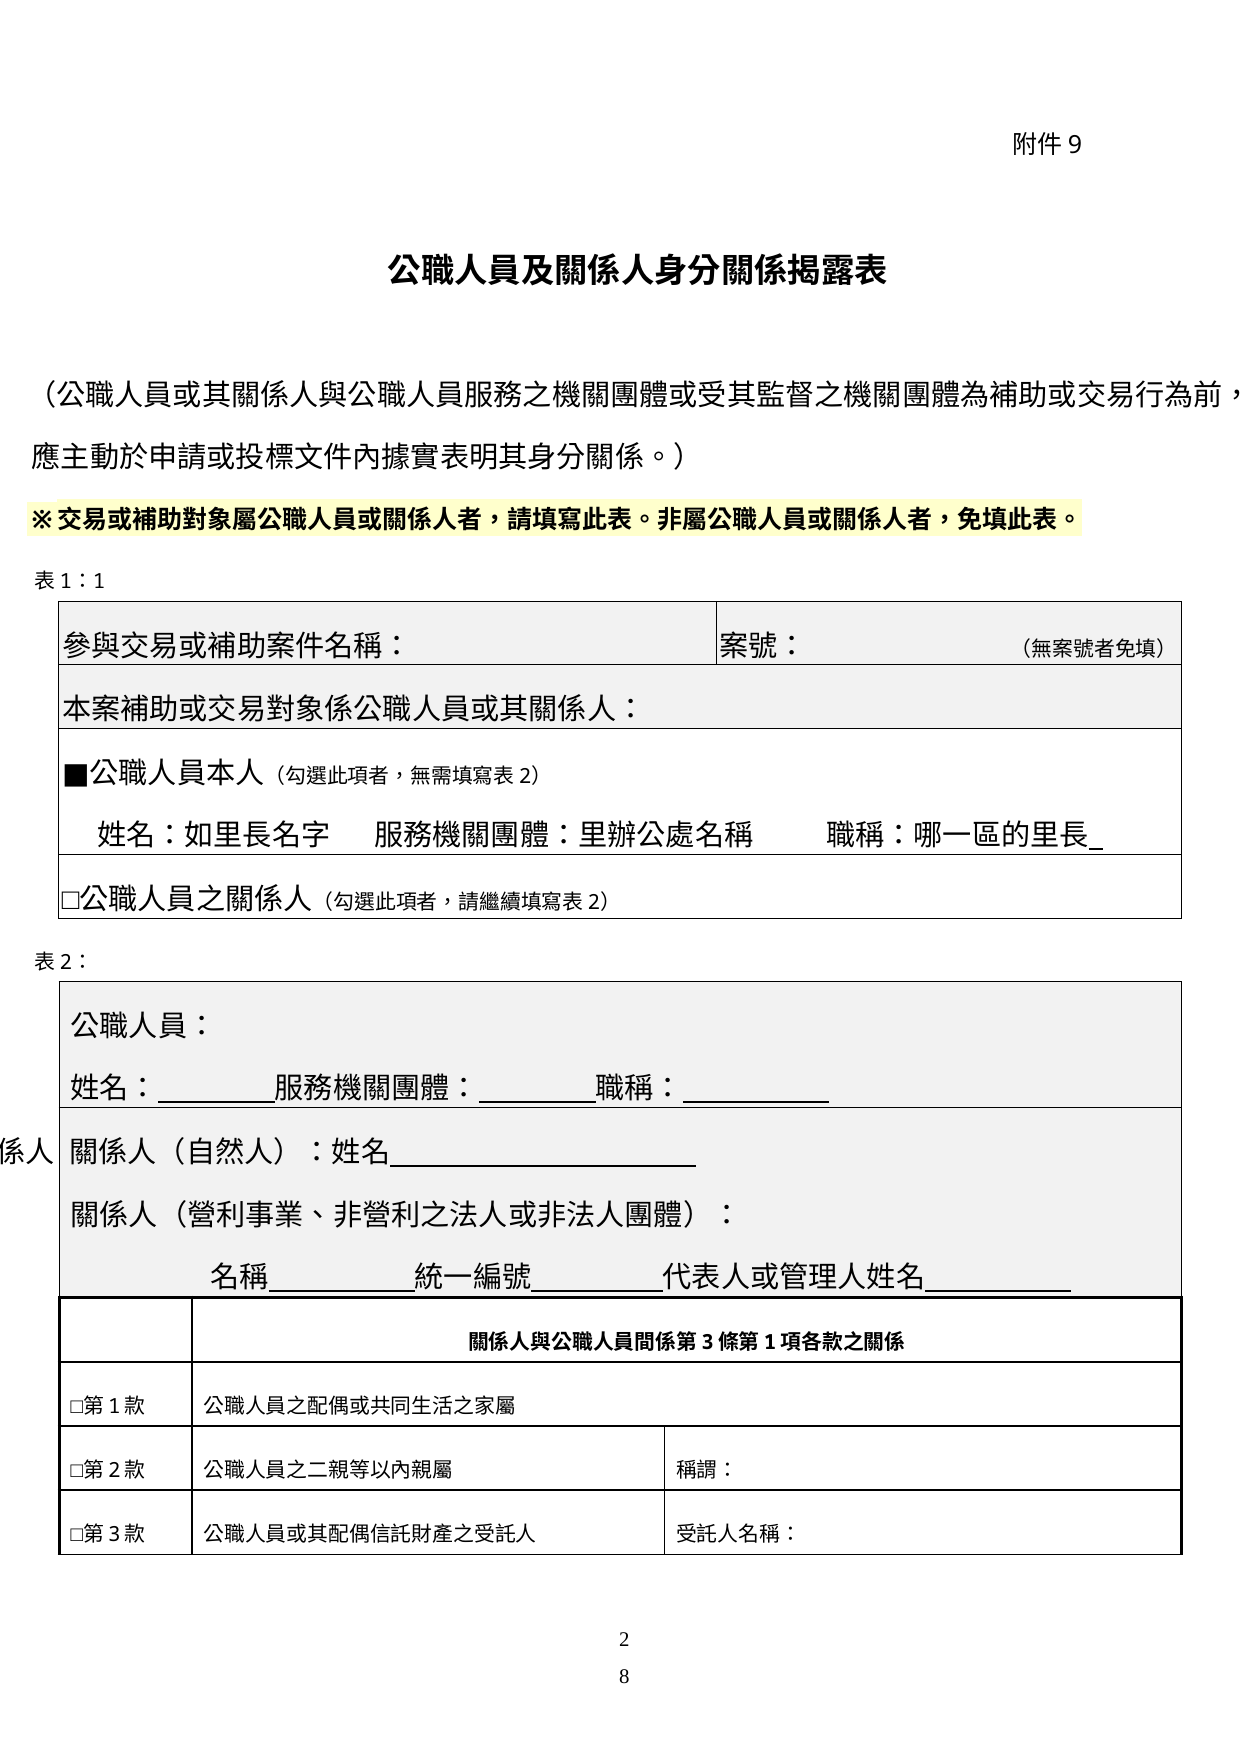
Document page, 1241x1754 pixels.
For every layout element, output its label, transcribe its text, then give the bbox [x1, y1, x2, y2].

text （公職人員或其關係人與公職人員服務之機關團體或受其監督之機關團體為補助或交易行為前，應主動於申請或投標文件內據實表明其身分關係。） [27, 351, 1239, 476]
table_cell 公職人員之二親等以內親屬 [193, 1427, 664, 1489]
text 表1：1 [0, 538, 1240, 601]
table_cell 稱謂： [665, 1427, 1180, 1489]
table_cell □公職人員之關係人（勾選此項者，請繼續填寫表2） [59, 855, 1181, 917]
table_header 參與交易或補助案件名稱： [59, 602, 716, 664]
table_header 公職人員： 姓名： 服務機關團體： 職稱： [60, 982, 1181, 1107]
table_cell □第2款 [61, 1427, 191, 1489]
table_cell 本案補助或交易對象係公職人員或其關係人： [59, 665, 1181, 728]
table_header 案號： （無案號者免填） [717, 602, 1181, 664]
table_cell 關係人與公職人員間係第3條第1項各款之關係 [193, 1299, 1180, 1361]
table_cell 關係人 關係人（自然人）：姓名 關係人（營利事業、非營利之法人或非法人團體）： 名稱 統一編號 代表人或管理人姓名 [60, 1108, 1181, 1296]
table_cell □第1款 [61, 1363, 191, 1425]
text 表2： [0, 918, 1165, 981]
table_cell [61, 1299, 191, 1361]
table_cell 受託人名稱： [665, 1491, 1180, 1553]
text 公職人員及關係人身分關係揭露表 [0, 226, 1240, 288]
text ※交易或補助對象屬公職人員或關係人者，請填寫此表。非屬公職人員或關係人者，免填此表。 [27, 476, 1239, 538]
table_cell 公職人員之配偶或共同生活之家屬 [193, 1363, 1180, 1425]
table_cell 公職人員或其配偶信託財產之受託人 [193, 1491, 664, 1553]
table_cell □第3款 [61, 1491, 191, 1553]
table_cell ■公職人員本人（勾選此項者，無需填寫表2） 姓名：如里長名字 服務機關團體：里辦公處名稱 職稱：哪一區的里長 [59, 729, 1181, 854]
text 附件9 [75, 101, 1082, 163]
